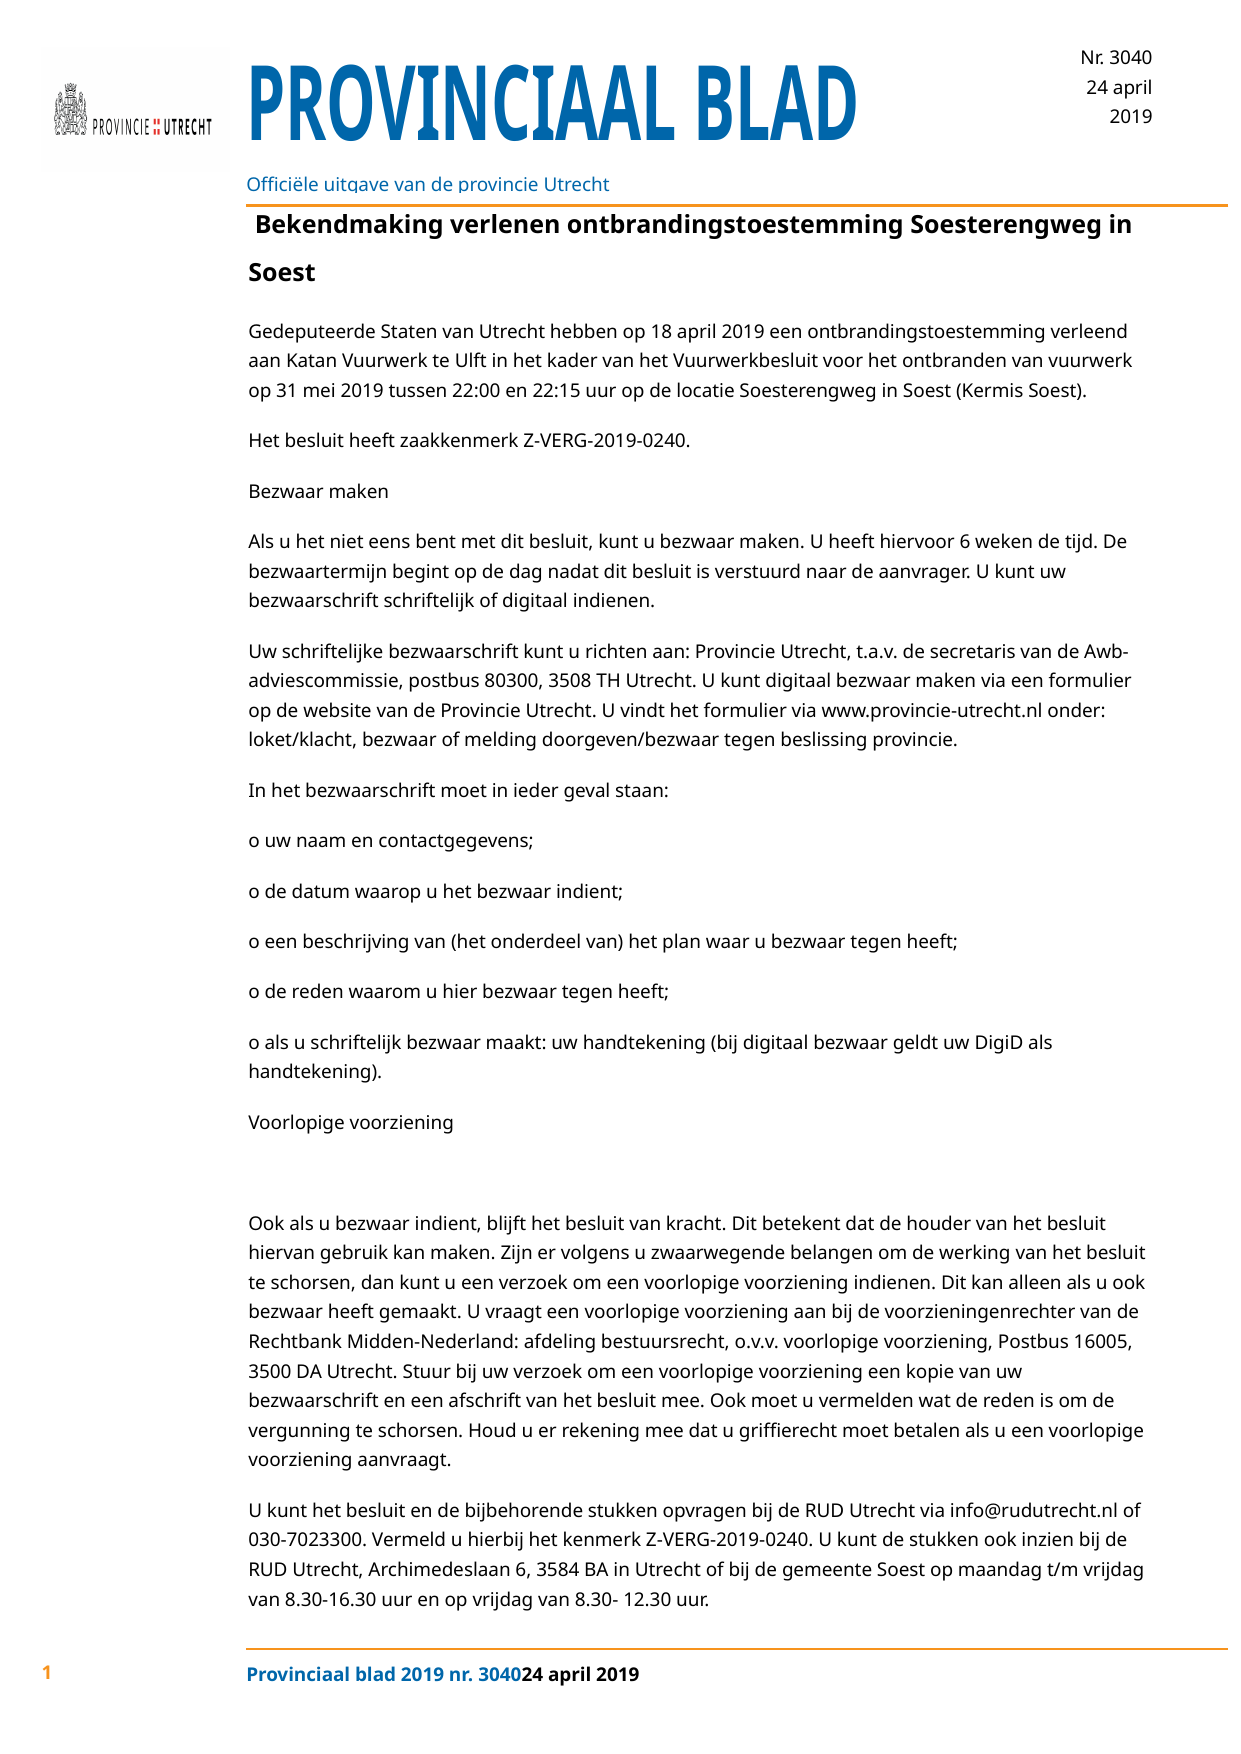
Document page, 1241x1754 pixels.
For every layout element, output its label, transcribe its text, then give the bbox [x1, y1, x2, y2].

text In het bezwaarschrift moet in ieder geval staan: [248, 777, 1152, 803]
text Voorlopige voorziening [248, 1109, 1152, 1135]
picture [41, 47, 231, 172]
text Bezwaar maken [248, 478, 1152, 504]
text Als u het niet eens bent met dit besluit, kunt u bezwaar maken. U heeft hiervoor 6 weken de tijd. De bezwaartermijn begint op de dag nadat dit besluit is verstuurd naar de aanvrager. U kunt uw bezwaarschrift schriftelijk of digitaal indienen. [248, 528, 1152, 613]
text Bekendmaking verlenen ontbrandingstoestemming Soesterengweg in Soest [248, 207, 1152, 288]
text U kunt het besluit en de bijbehorende stukken opvragen bij de RUD Utrecht via info@rudutrecht.nl of 030-7023300. Vermeld u hierbij het kenmerk Z-VERG-2019-0240. U kunt de stukken ook inzien bij de RUD Utrecht, Archimedeslaan 6, 3584 BA in Utrecht of bij de gemeente Soest op maandag t/m vrijdag van 8.30-16.30 uur en op vrijdag van 8.30- 12.30 uur. [248, 1497, 1152, 1612]
text o als u schriftelijk bezwaar maakt: uw handtekening (bij digitaal bezwaar geldt uw DigiD als handtekening). [248, 1029, 1152, 1084]
text Ook als u bezwaar indient, blijft het besluit van kracht. Dit betekent dat de houder van het besluit hiervan gebruik kan maken. Zijn er volgens u zwaarwegende belangen om de werking van het besluit te schorsen, dan kunt u een verzoek om een voorlopige voorziening indienen. Dit kan alleen als u ook bezwaar heeft gemaakt. U vraagt een voorlopige voorziening aan bij de voorzieningenrechter van de Rechtbank Midden-Nederland: afdeling bestuursrecht, o.v.v. voorlopige voorziening, Postbus 16005, 3500 DA Utrecht. Stuur bij uw verzoek om een voorlopige voorziening een kopie van uw bezwaarschrift en een afschrift van het besluit mee. Ook moet u vermelden wat de reden is om de vergunning te schorsen. Houd u er rekening mee dat u griffierecht moet betalen als u een voorlopige voorziening aanvraagt. [248, 1210, 1152, 1472]
text Gedeputeerde Staten van Utrecht hebben op 18 april 2019 een ontbrandingstoestemming verleend aan Katan Vuurwerk te Ulft in het kader van het Vuurwerkbesluit voor het ontbranden van vuurwerk op 31 mei 2019 tussen 22:00 en 22:15 uur op de locatie Soesterengweg in Soest (Kermis Soest). [248, 318, 1152, 403]
text o de datum waarop u het bezwaar indient; [248, 878, 1152, 904]
text o de reden waarom u hier bezwaar tegen heeft; [248, 979, 1152, 1004]
text Het besluit heeft zaakkenmerk Z-VERG-2019-0240. [248, 427, 1152, 453]
text Uw schriftelijke bezwaarschrift kunt u richten aan: Provincie Utrecht, t.a.v. de secretaris van de Awb-adviescommissie, postbus 80300, 3508 TH Utrecht. U kunt digitaal bezwaar maken via een formulier op de website van de Provincie Utrecht. U vindt het formulier via www.provincie-utrecht.nl onder: loket/klacht, bezwaar of melding doorgeven/bezwaar tegen beslissing provincie. [248, 638, 1152, 752]
text o uw naam en contactgegevens; [248, 827, 1152, 853]
text o een beschrijving van (het onderdeel van) het plan waar u bezwaar tegen heeft; [248, 928, 1152, 954]
